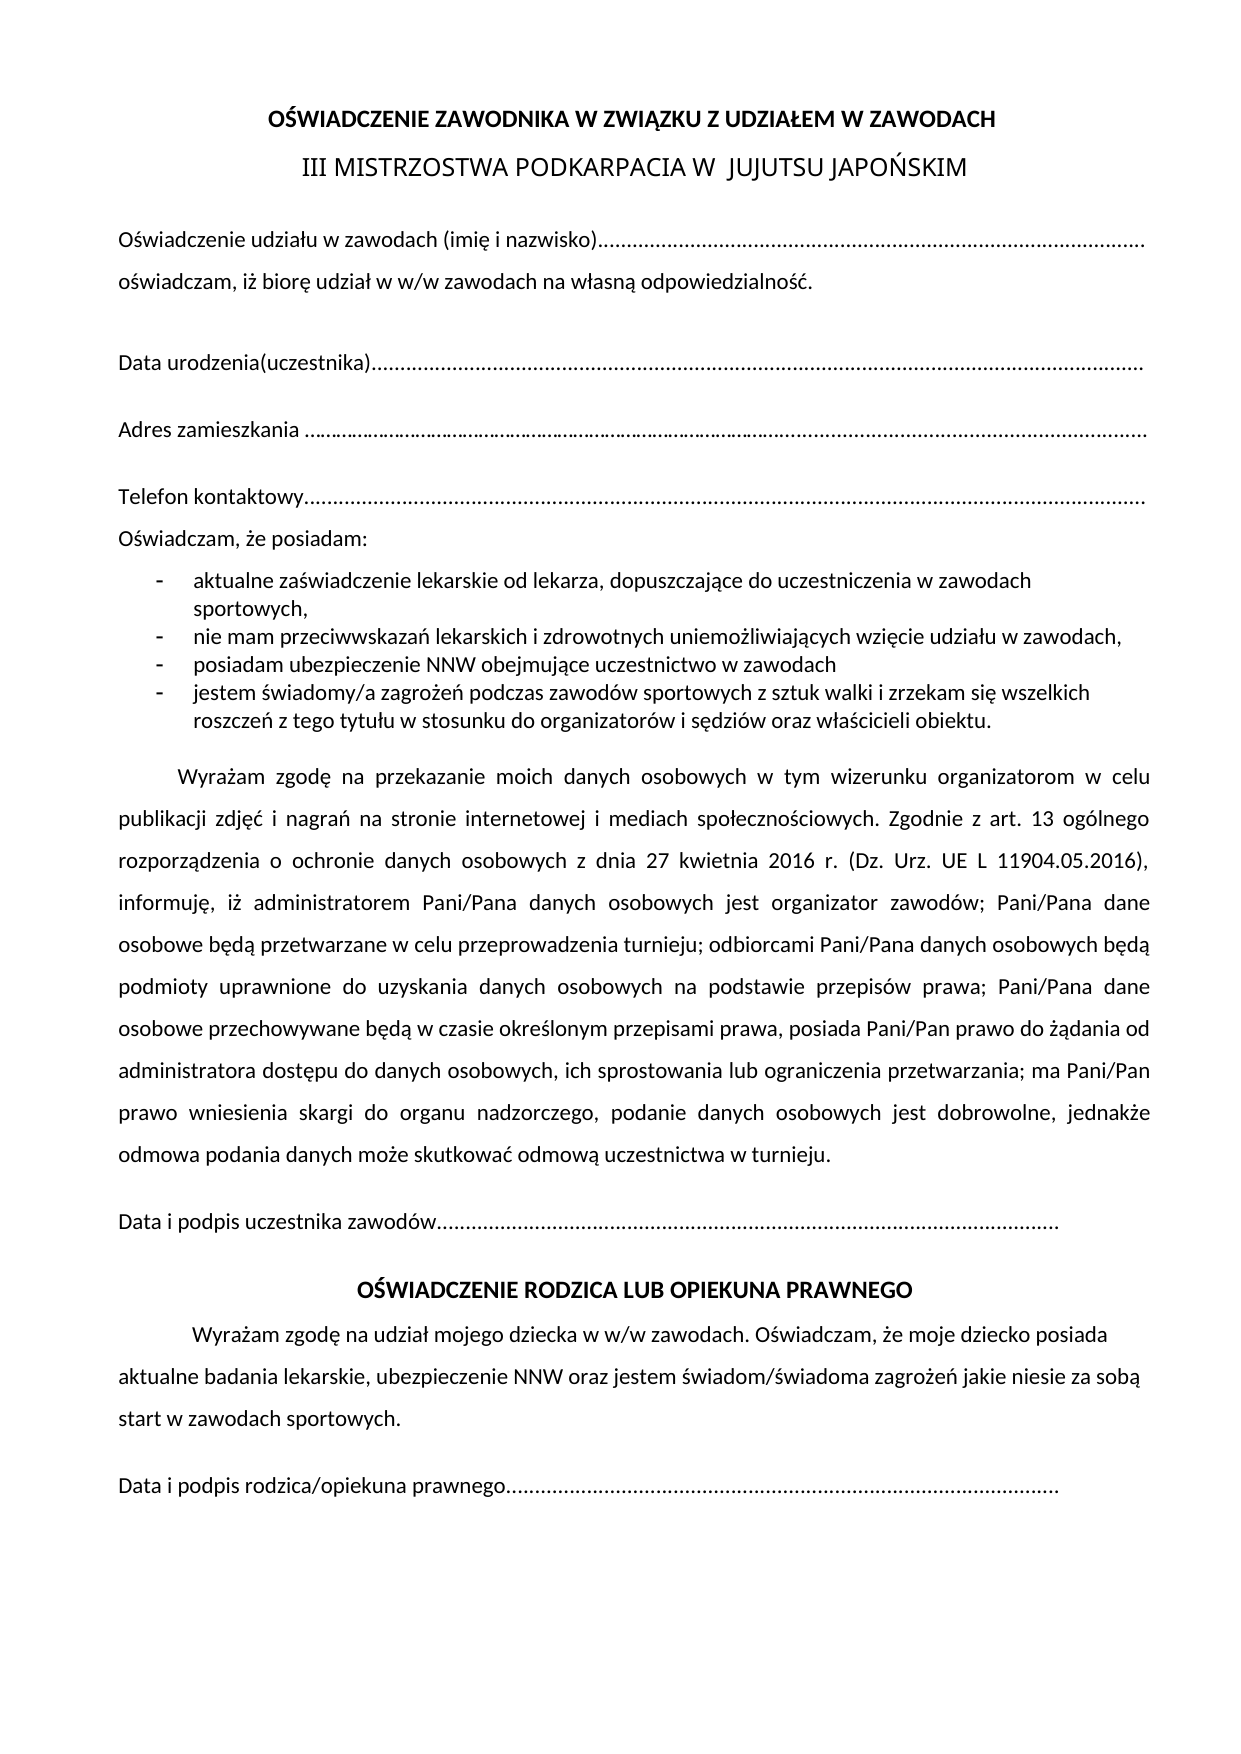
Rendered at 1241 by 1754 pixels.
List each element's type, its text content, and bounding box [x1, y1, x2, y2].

text OŚWIADCZENIE RODZICA LUB OPIEKUNA PRAWNEGO [118, 1274, 1152, 1304]
list jestem świadomy/a zagrożeń podczas zawodów sportowych z sztuk walki i zrzekam się wszelkich roszczeń z tego tytułu w stosunku do organizatorów i sędziów oraz właścicieli obiektu. [156, 678, 1152, 734]
text Oświadczenie udziału w zawodach (imię i nazwisko)............................................................................................... [118, 225, 1152, 253]
text oświadczam, iż biorę udział w w/w zawodach na własną odpowiedzialność. [118, 267, 1152, 295]
text Telefon kontaktowy.................................................................................................................................................. [118, 482, 1152, 510]
text Oświadczam, że posiadam: [118, 524, 1152, 552]
list posiadam ubezpieczenie NNW obejmujące uczestnictwo w zawodach [156, 650, 1152, 678]
list nie mam przeciwwskazań lekarskich i zdrowotnych uniemożliwiających wzięcie udziału w zawodach, [156, 622, 1152, 650]
text Data urodzenia(uczestnika)...................................................................................................................................... [118, 348, 1152, 376]
list aktualne zaświadczenie lekarskie od lekarza, dopuszczające do uczestniczenia w zawodach sportowych, [156, 566, 1152, 622]
text Wyrażam zgodę na udział mojego dziecka w w/w zawodach. Oświadczam, że moje dziecko posiada aktualne badania lekarskie, ubezpieczenie NNW oraz jestem świadom/świadoma zagrożeń jakie niesie za sobą start w zawodach sportowych. [118, 1320, 1152, 1432]
text III MISTRZOSTWA PODKARPACIA W JUJUTSU JAPOŃSKIM [118, 149, 1152, 183]
text OŚWIADCZENIE ZAWODNIKA W ZWIĄZKU Z UDZIAŁEM W ZAWODACH [118, 103, 1152, 134]
text Data i podpis rodzica/opiekuna prawnego................................................................................................ [118, 1471, 1152, 1499]
text Data i podpis uczestnika zawodów............................................................................................................ [118, 1207, 1152, 1235]
text Adres zamieszkania ………………………………………………………………………………................................................................ [118, 415, 1152, 443]
text Wyrażam zgodę na przekazanie moich danych osobowych w tym wizerunku organizatorom w celu publikacji zdjęć i nagrań na stronie internetowej i mediach społecznościowych. Zgodnie z art. 13 ogólnego rozporządzenia o ochronie danych osobowych z dnia 27 kwietnia 2016 r. (Dz. Urz. UE L 11904.05.2016), informuję, iż administratorem Pani/Pana danych osobowych jest organizator zawodów; Pani/Pana dane osobowe będą przetwarzane w celu przeprowadzenia turnieju; odbiorcami Pani/Pana danych osobowych będą podmioty uprawnione do uzyskania danych osobowych na podstawie przepisów prawa; Pani/Pana dane osobowe przechowywane będą w czasie określonym przepisami prawa, posiada Pani/Pan prawo do żądania od administratora dostępu do danych osobowych, ich sprostowania lub ograniczenia przetwarzania; ma Pani/Pan prawo wniesienia skargi do organu nadzorczego, podanie danych osobowych jest dobrowolne, jednakże odmowa podania danych może skutkować odmową uczestnictwa w turnieju. [118, 762, 1152, 1168]
